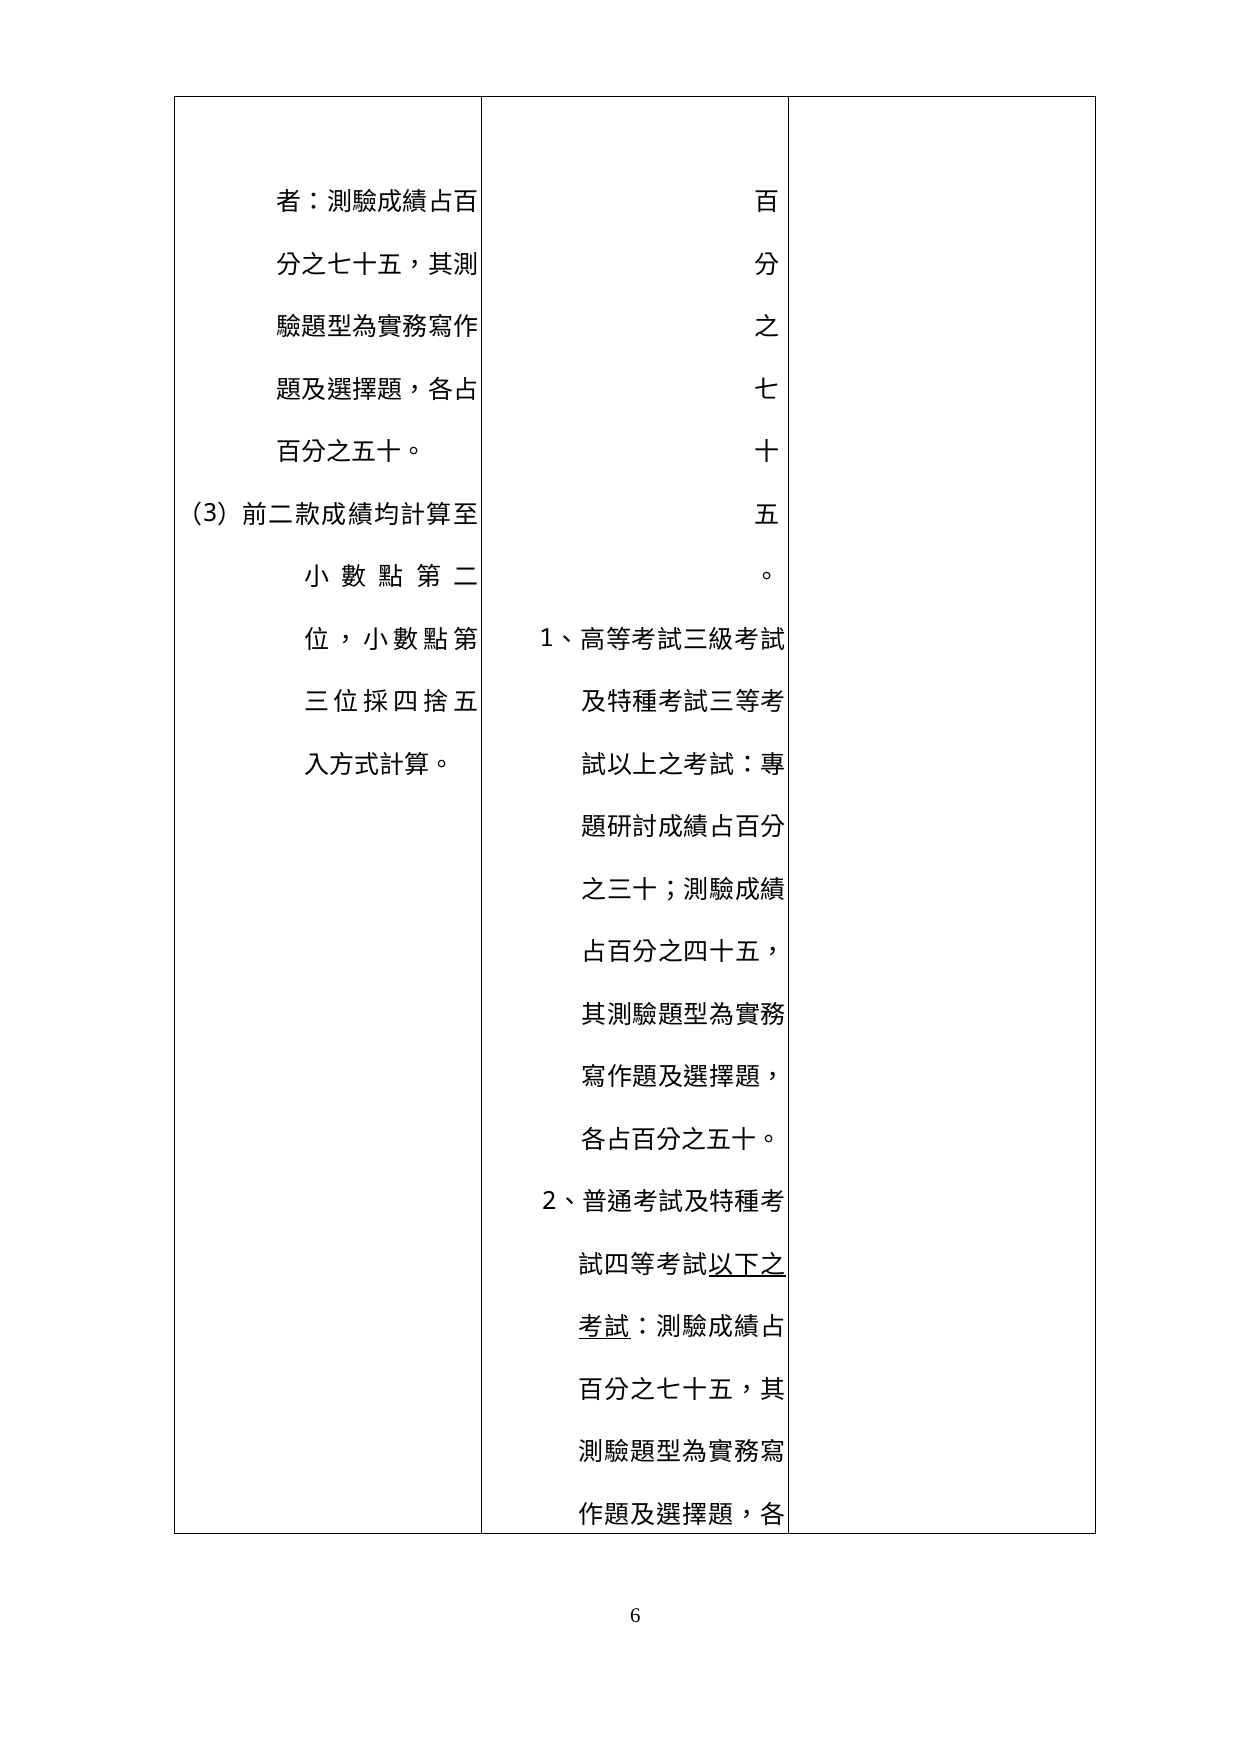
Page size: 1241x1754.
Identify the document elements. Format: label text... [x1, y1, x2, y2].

table_cell [789, 97, 1095, 1533]
table_cell 二、基礎訓練成績考核項目及所占百分比如下： 本質特性：百分之二十五。 品德：包括廉正、忠誠、負責、涵養、榮譽及團隊精神等，占百分之十。 才能：包括領導、表達、學識、反應、創意、判斷、思維、胸襟、見解及溝通等，占百分之八。 生活表現：包括規律、精神、整潔、儀表、談吐及關懷待人等，占百分之七。 課程成績：百分之七十五。 高等考試三級考試及特種考試三等考試以上之考試：專題研討成績占百分之三十；測驗成績占百分之四十五，其測驗題型為實務寫作題及選擇題，各占百分之五十。 普通考試及特種考試四等考試：測驗成績占百分之七十五，其測驗題型為實務寫作題及選擇題，各占百分之五十。 3、初等考試及特種考試五等考試：測驗成績占百分之七十五，其測驗題型為實務寫作題及選擇題，各占百分之二十五及百分之七十五。 4、高等考試三級考試及特種考試三等考試以上之考試免除部分基礎訓練者：測驗成績占百分之七十五，其測驗題型為實務寫作題及選擇題，各占百分之五十。 前二款成績均計算至小數點第二位，小數點第三位採四捨五入方式計算。 [175, 97, 481, 1533]
table_cell 二、基礎訓練成績考核項目及所占百分比如下： （一）本質特性：百分之二十五。 品德：包括廉正、忠誠、負責、涵養、榮譽及團隊精神等，占百分之十。 才能：包括領導、表達、學識、反應、創意、判斷、思維、胸襟、見解及溝通等，占百分之八。 生活表現：包括規律、精神、整潔、儀表、談吐及關懷待人等，占百分之七。 課程成績：百分之七十五。 1、高等考試三級考試及特種考試三等考試以上之考試：專題研討成績占百分之三十；測驗成績占百分之四十五，其測驗題型為實務寫作題及選擇題，各占百分之五十。 2、普通考試及特種考試四等考試以下之考試：測驗成績占百分之七十五，其測驗題型為實務寫作題及選擇題，各占百分之五十。 3、高等考試三級考試及特種考試三等考試以上之考試免除部分基礎訓練者：測驗成績占百分之七十五，其測驗題型為實務寫作題及選擇題，各占百分之五十。 （三）前二款成績均計算至小數點第二位，小數點第三位採四捨五入方式計算。 [482, 97, 788, 1533]
